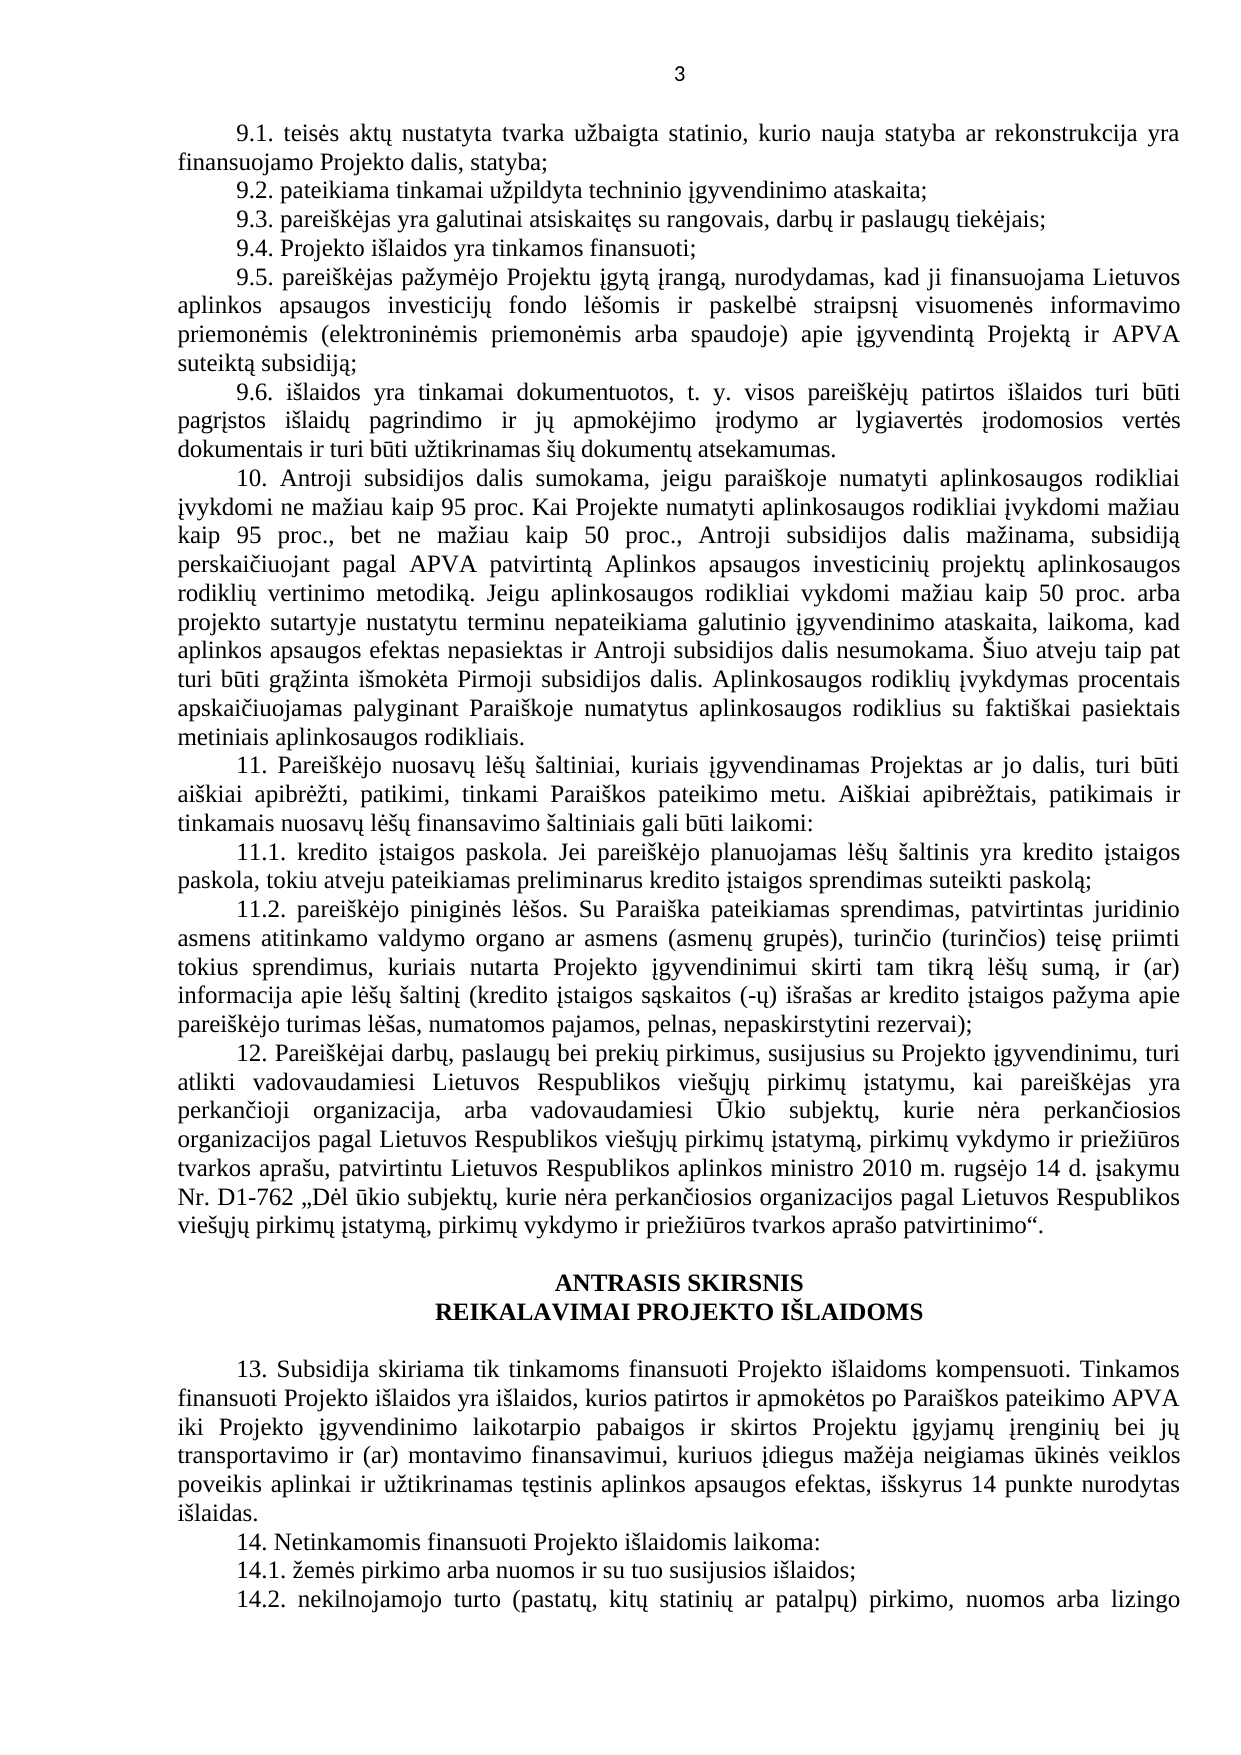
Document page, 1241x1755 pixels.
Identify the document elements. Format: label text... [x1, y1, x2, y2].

text 12. Pareiškėjai darbų, paslaugų bei prekių pirkimus, susijusius su Projekto įgyvendinimu, turi atlikti vadovaudamiesi Lietuvos Respublikos viešųjų pirkimų įstatymu, kai pareiškėjas yra perkančioji organizacija, arba vadovaudamiesi Ūkio subjektų, kurie nėra perkančiosios organizacijos pagal Lietuvos Respublikos viešųjų pirkimų įstatymą, pirkimų vykdymo ir priežiūros tvarkos aprašu, patvirtintu Lietuvos Respublikos aplinkos ministro 2010 m. rugsėjo 14 d. įsakymu Nr. D1-762 „Dėl ūkio subjektų, kurie nėra perkančiosios organizacijos pagal Lietuvos Respublikos viešųjų pirkimų įstatymą, pirkimų vykdymo ir priežiūros tvarkos aprašo patvirtinimo“. [177, 1038, 1181, 1239]
text 11.1. kredito įstaigos paskola. Jei pareiškėjo planuojamas lėšų šaltinis yra kredito įstaigos paskola, tokiu atveju pateikiamas preliminarus kredito įstaigos sprendimas suteikti paskolą; [177, 837, 1181, 894]
text 9.4. Projekto išlaidos yra tinkamos finansuoti; [177, 233, 1181, 262]
text 10. Antroji subsidijos dalis sumokama, jeigu paraiškoje numatyti aplinkosaugos rodikliai įvykdomi ne mažiau kaip 95 proc. Kai Projekte numatyti aplinkosaugos rodikliai įvykdomi mažiau kaip 95 proc., bet ne mažiau kaip 50 proc., Antroji subsidijos dalis mažinama, subsidiją perskaičiuojant pagal APVA patvirtintą Aplinkos apsaugos investicinių projektų aplinkosaugos rodiklių vertinimo metodiką. Jeigu aplinkosaugos rodikliai vykdomi mažiau kaip 50 proc. arba projekto sutartyje nustatytu terminu nepateikiama galutinio įgyvendinimo ataskaita, laikoma, kad aplinkos apsaugos efektas nepasiektas ir Antroji subsidijos dalis nesumokama. Šiuo atveju taip pat turi būti grąžinta išmokėta Pirmoji subsidijos dalis. Aplinkosaugos rodiklių įvykdymas procentais apskaičiuojamas palyginant Paraiškoje numatytus aplinkosaugos rodiklius su faktiškai pasiektais metiniais aplinkosaugos rodikliais. [177, 463, 1181, 751]
text 9.6. išlaidos yra tinkamai dokumentuotos, t. y. visos pareiškėjų patirtos išlaidos turi būti pagrįstos išlaidų pagrindimo ir jų apmokėjimo įrodymo ar lygiavertės įrodomosios vertės dokumentais ir turi būti užtikrinamas šių dokumentų atsekamumas. [177, 377, 1181, 463]
text 9.2. pateikiama tinkamai užpildyta techninio įgyvendinimo ataskaita; [177, 176, 1181, 204]
text ANTRASIS SKIRSNIS [177, 1268, 1181, 1297]
text 9.1. teisės aktų nustatyta tvarka užbaigta statinio, kurio nauja statyba ar rekonstrukcija yra finansuojamo Projekto dalis, statyba; [177, 118, 1181, 176]
text 14. Netinkamomis finansuoti Projekto išlaidomis laikoma: [177, 1527, 1181, 1556]
text 11.2. pareiškėjo piniginės lėšos. Su Paraiška pateikiamas sprendimas, patvirtintas juridinio asmens atitinkamo valdymo organo ar asmens (asmenų grupės), turinčio (turinčios) teisę priimti tokius sprendimus, kuriais nutarta Projekto įgyvendinimui skirti tam tikrą lėšų sumą, ir (ar) informacija apie lėšų šaltinį (kredito įstaigos sąskaitos (-ų) išrašas ar kredito įstaigos pažyma apie pareiškėjo turimas lėšas, numatomos pajamos, pelnas, nepaskirstytini rezervai); [177, 894, 1181, 1038]
text 11. Pareiškėjo nuosavų lėšų šaltiniai, kuriais įgyvendinamas Projektas ar jo dalis, turi būti aiškiai apibrėžti, patikimi, tinkami Paraiškos pateikimo metu. Aiškiai apibrėžtais, patikimais ir tinkamais nuosavų lėšų finansavimo šaltiniais gali būti laikomi: [177, 751, 1181, 837]
text 9.5. pareiškėjas pažymėjo Projektu įgytą įrangą, nurodydamas, kad ji finansuojama Lietuvos aplinkos apsaugos investicijų fondo lėšomis ir paskelbė straipsnį visuomenės informavimo priemonėmis (elektroninėmis priemonėmis arba spaudoje) apie įgyvendintą Projektą ir APVA suteiktą subsidiją; [177, 262, 1181, 377]
text 9.3. pareiškėjas yra galutinai atsiskaitęs su rangovais, darbų ir paslaugų tiekėjais; [177, 204, 1181, 233]
text 14.1. žemės pirkimo arba nuomos ir su tuo susijusios išlaidos; [177, 1556, 1181, 1584]
text 14.2. nekilnojamojo turto (pastatų, kitų statinių ar patalpų) pirkimo, nuomos arba lizingo [177, 1584, 1181, 1613]
text 13. Subsidija skiriama tik tinkamoms finansuoti Projekto išlaidoms kompensuoti. Tinkamos finansuoti Projekto išlaidos yra išlaidos, kurios patirtos ir apmokėtos po Paraiškos pateikimo APVA iki Projekto įgyvendinimo laikotarpio pabaigos ir skirtos Projektu įgyjamų įrenginių bei jų transportavimo ir (ar) montavimo finansavimui, kuriuos įdiegus mažėja neigiamas ūkinės veiklos poveikis aplinkai ir užtikrinamas tęstinis aplinkos apsaugos efektas, išskyrus 14 punkte nurodytas išlaidas. [177, 1354, 1181, 1527]
text REIKALAVIMAI PROJEKTO IŠLAIDOMS [177, 1297, 1181, 1326]
